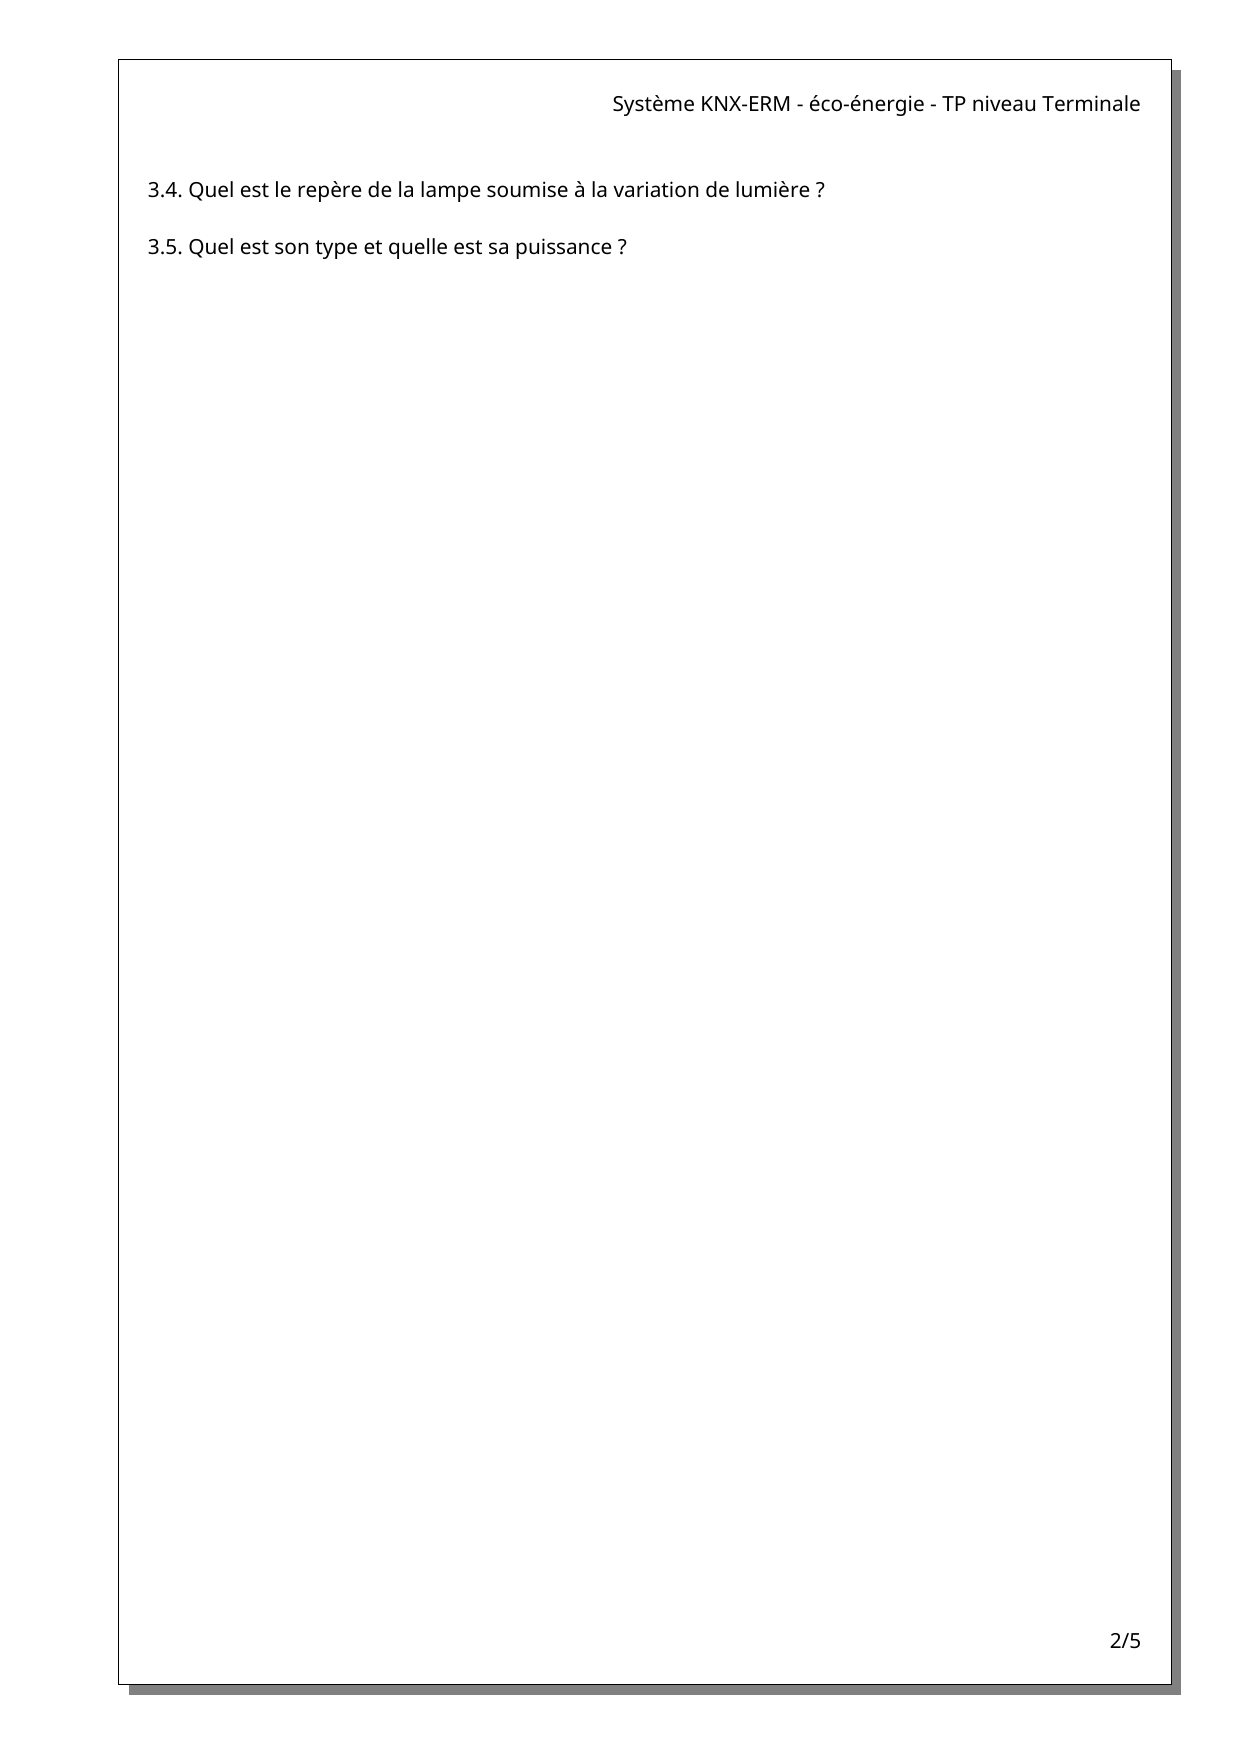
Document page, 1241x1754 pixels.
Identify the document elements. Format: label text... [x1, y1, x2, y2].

text [148, 147, 1141, 175]
text 3.4. Quel est le repère de la lampe soumise à la variation de lumière ? 3.5. Quel est son type et quelle est sa puissance ? [148, 175, 1141, 317]
